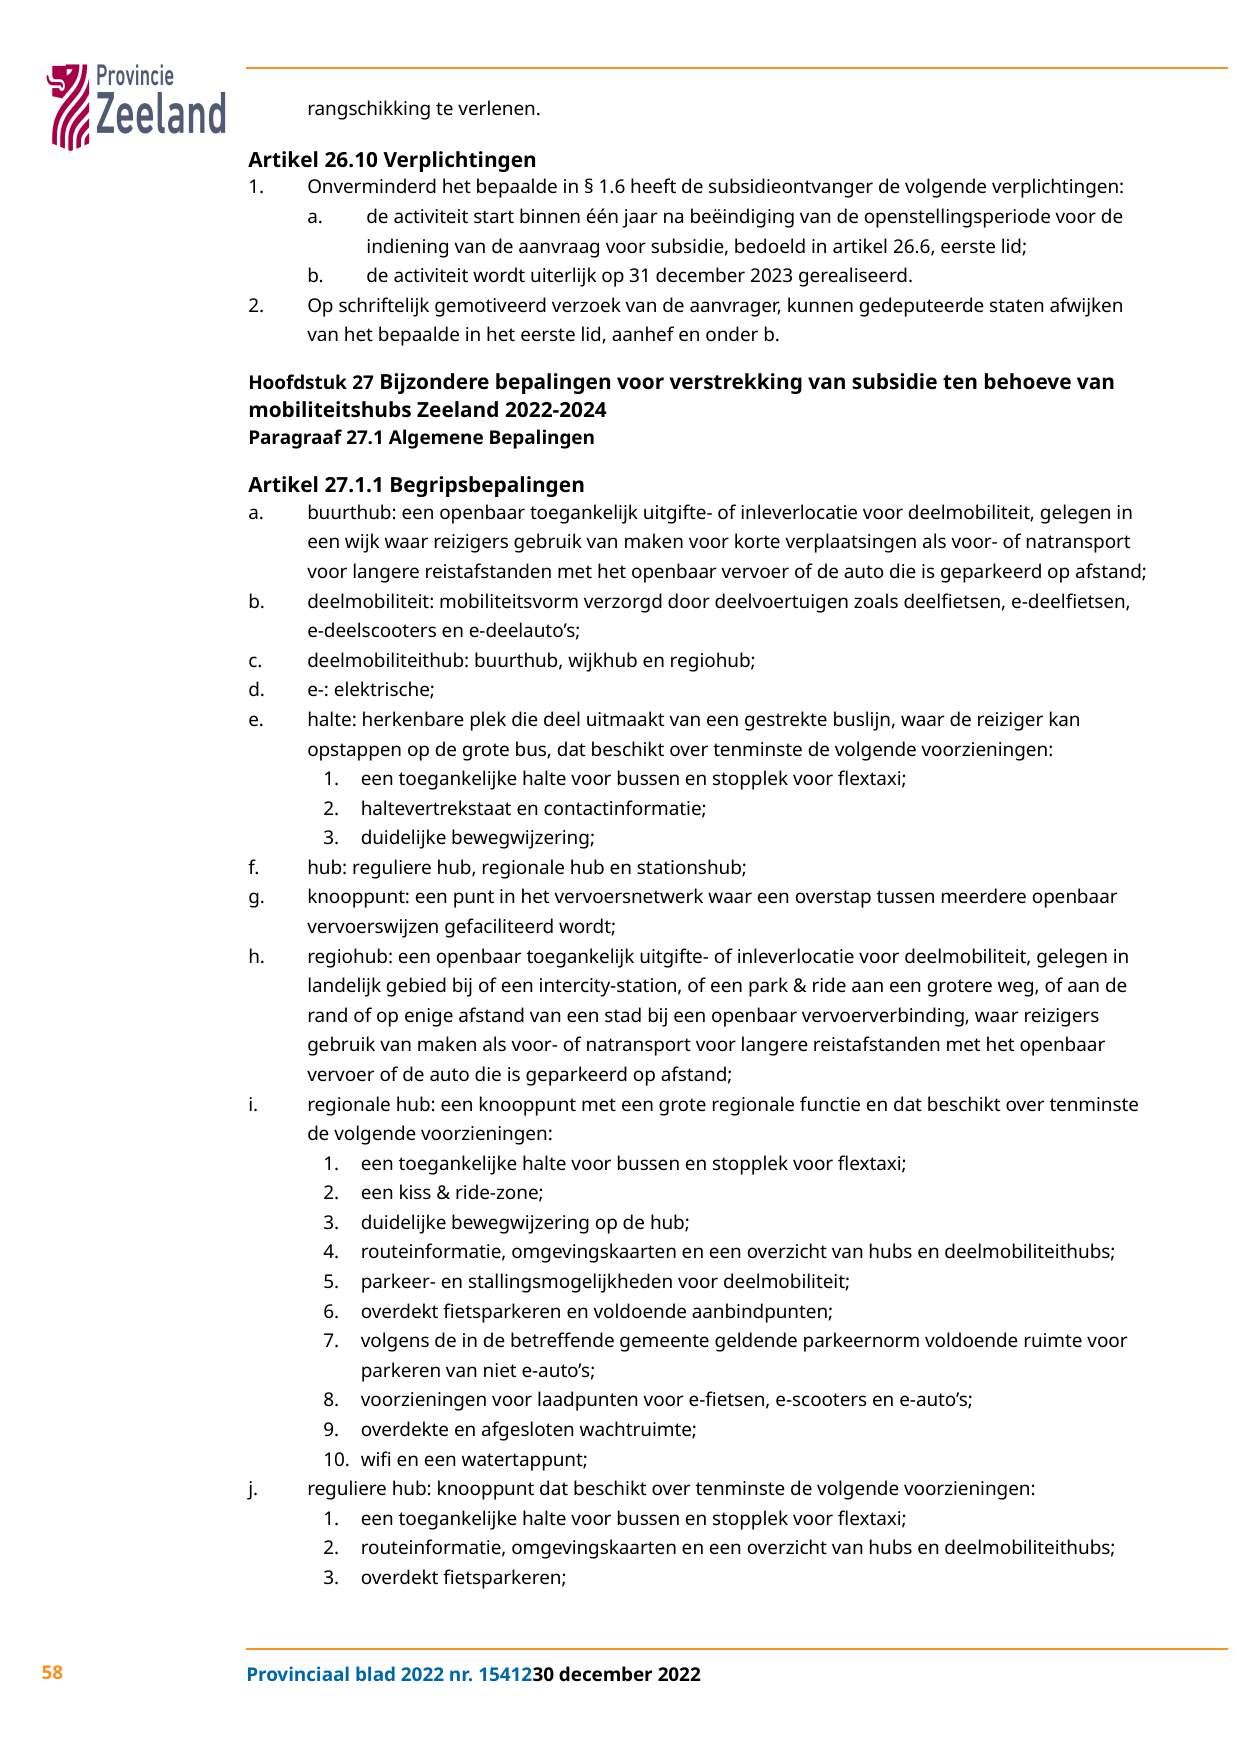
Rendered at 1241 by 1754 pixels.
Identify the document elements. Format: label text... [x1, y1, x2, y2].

list hub: reguliere hub, regionale hub en stationshub; [248, 854, 1152, 880]
text Artikel 27.1.1 Begripsbepalingen [248, 471, 1152, 499]
list een kiss & ride-zone; [323, 1179, 1152, 1205]
list deelmobiliteit: mobiliteitsvorm verzorgd door deelvoertuigen zoals deelfietsen, e-deelfietsen, e-deelscooters en e-deelauto’s; [248, 588, 1152, 643]
list volgens de in de betreffende gemeente geldende parkeernorm voldoende ruimte voor parkeren van niet e-auto’s; [323, 1327, 1152, 1383]
text Hoofdstuk 27 Bijzondere bepalingen voor verstrekking van subsidie ten behoeve van mobiliteitshubs Zeeland 2022-2024 [248, 367, 1152, 424]
list reguliere hub: knooppunt dat beschikt over tenminste de volgende voorzieningen: [248, 1475, 1152, 1501]
list een toegankelijke halte voor bussen en stopplek voor flextaxi; [323, 1505, 1152, 1531]
list regionale hub: een knooppunt met een grote regionale functie en dat beschikt over tenminste de volgende voorzieningen: [248, 1091, 1152, 1146]
list Onverminderd het bepaalde in § 1.6 heeft de subsidieontvanger de volgende verplichtingen: [248, 174, 1152, 199]
list de activiteit wordt uiterlijk op 31 december 2023 gerealiseerd. [307, 262, 1152, 288]
list halte: herkenbare plek die deel uitmaakt van een gestrekte buslijn, waar de reiziger kan opstappen op de grote bus, dat beschikt over tenminste de volgende voorzieningen: [248, 706, 1152, 761]
list knooppunt: een punt in het vervoersnetwerk waar een overstap tussen meerdere openbaar vervoerswijzen gefaciliteerd wordt; [248, 884, 1152, 939]
list e-: elektrische; [248, 677, 1152, 702]
list regiohub: een openbaar toegankelijk uitgifte- of inleverlocatie voor deelmobiliteit, gelegen in landelijk gebied bij of een intercity-station, of een park & ride aan een grotere weg, of aan de rand of op enige afstand van een stad bij een openbaar vervoerverbinding, waar reizigers gebruik van maken als voor- of natransport voor langere reistafstanden met het openbaar vervoer of de auto die is geparkeerd op afstand; [248, 943, 1152, 1087]
list routeinformatie, omgevingskaarten en een overzicht van hubs en deelmobiliteithubs; [323, 1239, 1152, 1264]
list wifi en een watertappunt; [323, 1446, 1152, 1471]
list een toegankelijke halte voor bussen en stopplek voor flextaxi; [323, 1150, 1152, 1176]
text Paragraaf 27.1 Algemene Bepalingen [248, 424, 1152, 450]
list rangschikking te verlenen. [248, 95, 1152, 121]
list deelmobiliteithub: buurthub, wijkhub en regiohub; [248, 647, 1152, 673]
list overdekte en afgesloten wachtruimte; [323, 1416, 1152, 1442]
list duidelijke bewegwijzering; [323, 824, 1152, 850]
list Op schriftelijk gemotiveerd verzoek van de aanvrager, kunnen gedeputeerde staten afwijken van het bepaalde in het eerste lid, aanhef en onder b. [248, 292, 1152, 347]
text Artikel 26.10 Verplichtingen [248, 145, 1152, 174]
list haltevertrekstaat en contactinformatie; [323, 795, 1152, 821]
list routeinformatie, omgevingskaarten en een overzicht van hubs en deelmobiliteithubs; [323, 1534, 1152, 1560]
list voorzieningen voor laadpunten voor e-fietsen, e-scooters en e-auto’s; [323, 1387, 1152, 1412]
list een toegankelijke halte voor bussen en stopplek voor flextaxi; [323, 765, 1152, 791]
list duidelijke bewegwijzering op de hub; [323, 1209, 1152, 1235]
list overdekt fietsparkeren en voldoende aanbindpunten; [323, 1298, 1152, 1323]
picture [41, 47, 231, 172]
list buurthub: een openbaar toegankelijk uitgifte- of inleverlocatie voor deelmobiliteit, gelegen in een wijk waar reizigers gebruik van maken voor korte verplaatsingen als voor- of natransport voor langere reistafstanden met het openbaar vervoer of de auto die is geparkeerd op afstand; [248, 499, 1152, 584]
list parkeer- en stallingsmogelijkheden voor deelmobiliteit; [323, 1268, 1152, 1294]
list overdekt fietsparkeren; [323, 1564, 1152, 1590]
list de activiteit start binnen één jaar na beëindiging van de openstellingsperiode voor de indiening van de aanvraag voor subsidie, bedoeld in artikel 26.6, eerste lid; [307, 203, 1152, 258]
